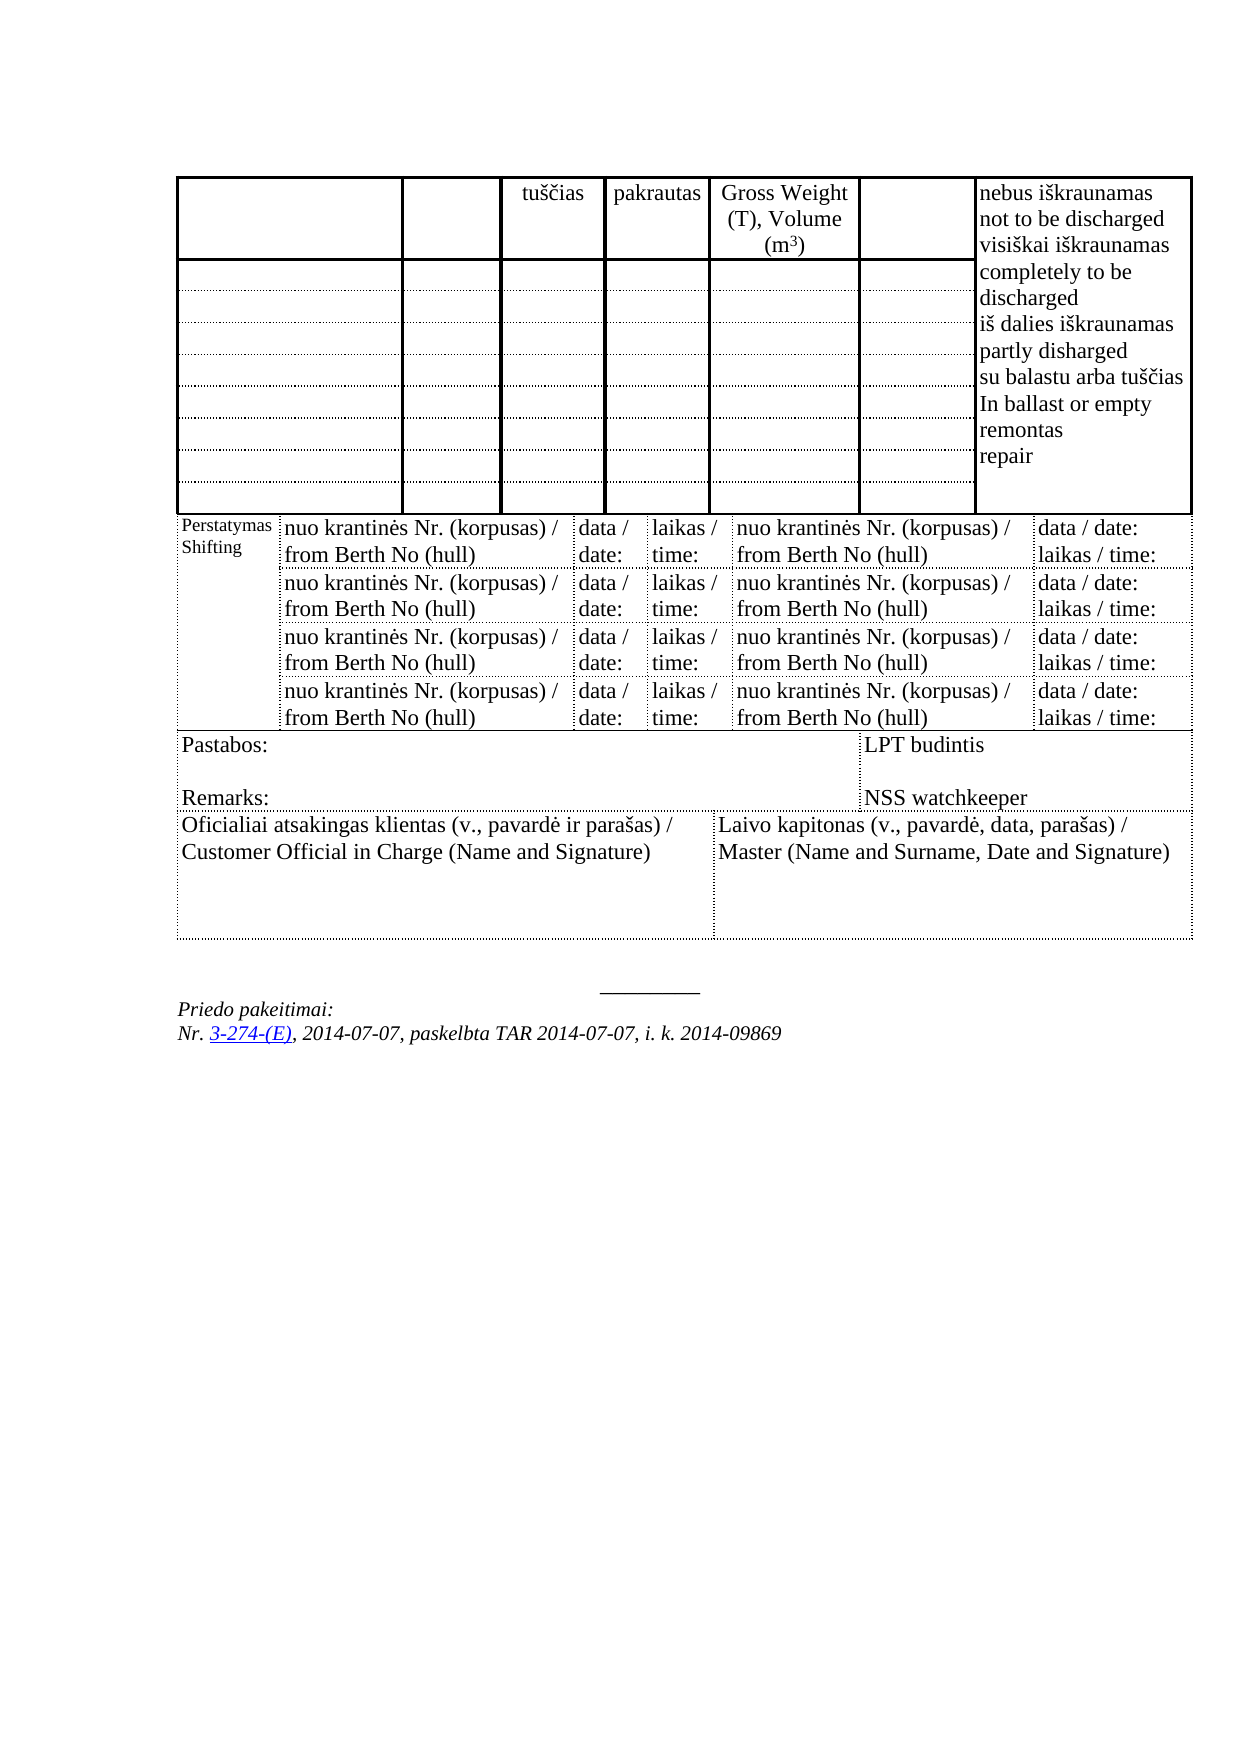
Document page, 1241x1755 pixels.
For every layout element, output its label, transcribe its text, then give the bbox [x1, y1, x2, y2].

table_cell [861, 449, 974, 481]
table_cell laikas / time: [648, 676, 732, 730]
table_cell data / date: [574, 567, 648, 621]
table_cell [711, 481, 858, 513]
table_cell [607, 354, 708, 385]
table_cell nuo krantinės Nr. (korpusas) / from Berth No (hull) [732, 676, 1034, 730]
table_cell [179, 322, 401, 353]
table_cell [861, 354, 974, 385]
table_cell nuo krantinės Nr. (korpusas) / from Berth No (hull) [280, 676, 574, 730]
table_cell data / date: [574, 515, 648, 567]
table_cell nebus iškraunamas not to be discharged visiškai iškraunamas completely to be discharged iš dalies iškraunamas partly disharged su balastu arba tuščias In ballast or empty remontas repair [977, 179, 1190, 513]
table_cell nuo krantinės Nr. (korpusas) / from Berth No (hull) [280, 621, 574, 676]
table_cell [404, 385, 499, 417]
table_cell [711, 354, 858, 385]
table_cell [711, 290, 858, 322]
table_cell [179, 179, 401, 258]
table_cell nuo krantinės Nr. (korpusas) / from Berth No (hull) [732, 567, 1034, 621]
table_cell [404, 290, 499, 322]
table_cell [711, 385, 858, 417]
table_cell [503, 290, 603, 322]
text ________ [177, 968, 1122, 997]
table_cell [711, 417, 858, 449]
table_cell [503, 261, 603, 290]
table_cell [503, 385, 603, 417]
table_cell [607, 449, 708, 481]
table_cell nuo krantinės Nr. (korpusas) / from Berth No (hull) [732, 515, 1034, 567]
table_cell [861, 417, 974, 449]
table_cell [607, 385, 708, 417]
table_cell [404, 481, 499, 513]
table_cell [711, 449, 858, 481]
table_cell [179, 290, 401, 322]
table_cell [607, 261, 708, 290]
table_cell data / date: laikas / time: [1034, 621, 1192, 676]
table_cell LPT budintis NSS watchkeeper [860, 731, 1192, 810]
table_cell [607, 481, 708, 513]
table_cell [711, 322, 858, 353]
text Nr. 3-274-(E), 2014-07-07, paskelbta TAR 2014-07-07, i. k. 2014-09869 [177, 1021, 1122, 1045]
table_cell [404, 261, 499, 290]
table_cell [503, 417, 603, 449]
table_cell Pastabos: Remarks: [177, 731, 860, 810]
table_cell [607, 290, 708, 322]
table_cell [404, 322, 499, 353]
table_cell Perstatymas Shifting [177, 515, 280, 730]
table_cell [179, 261, 401, 290]
table_cell [861, 322, 974, 353]
table_cell nuo krantinės Nr. (korpusas) / from Berth No (hull) [280, 567, 574, 621]
table_cell [503, 354, 603, 385]
table_cell [503, 481, 603, 513]
table_cell [404, 179, 499, 258]
table_cell [179, 417, 401, 449]
table_cell [861, 261, 974, 290]
table_cell [179, 449, 401, 481]
table_cell [607, 322, 708, 353]
table_cell [404, 449, 499, 481]
text Priedo pakeitimai: [177, 997, 1122, 1021]
table_cell nuo krantinės Nr. (korpusas) / from Berth No (hull) [732, 621, 1034, 676]
table_cell [179, 481, 401, 513]
table_cell [607, 417, 708, 449]
table_cell laikas / time: [648, 621, 732, 676]
table_cell pakrautas [607, 179, 708, 258]
table_cell nuo krantinės Nr. (korpusas) / from Berth No (hull) [280, 515, 574, 567]
table_cell data / date: laikas / time: [1034, 676, 1192, 730]
table_cell [861, 179, 974, 258]
table_cell [179, 354, 401, 385]
table_cell [179, 385, 401, 417]
table_cell laikas / time: [648, 567, 732, 621]
table_cell data / date: laikas / time: [1034, 515, 1192, 567]
table_cell tuščias [503, 179, 603, 258]
table_cell [503, 449, 603, 481]
table_cell [861, 385, 974, 417]
table_cell [404, 417, 499, 449]
table_cell [861, 481, 974, 513]
table_cell [404, 354, 499, 385]
table_cell data / date: laikas / time: [1034, 567, 1192, 621]
table_cell laikas / time: [648, 515, 732, 567]
table_cell Oficialiai atsakingas klientas (v., pavardė ir parašas) / Customer Official in Charge (Name and Signature) [177, 810, 714, 938]
table_cell [503, 322, 603, 353]
table_cell [711, 261, 858, 290]
table_cell data / date: [574, 621, 648, 676]
table_cell Gross Weight (T), Volume (m3) [711, 179, 858, 258]
table_cell [861, 290, 974, 322]
table_cell data / date: [574, 676, 648, 730]
table_cell Laivo kapitonas (v., pavardė, data, parašas) / Master (Name and Surname, Date and Signature) [714, 810, 1192, 938]
